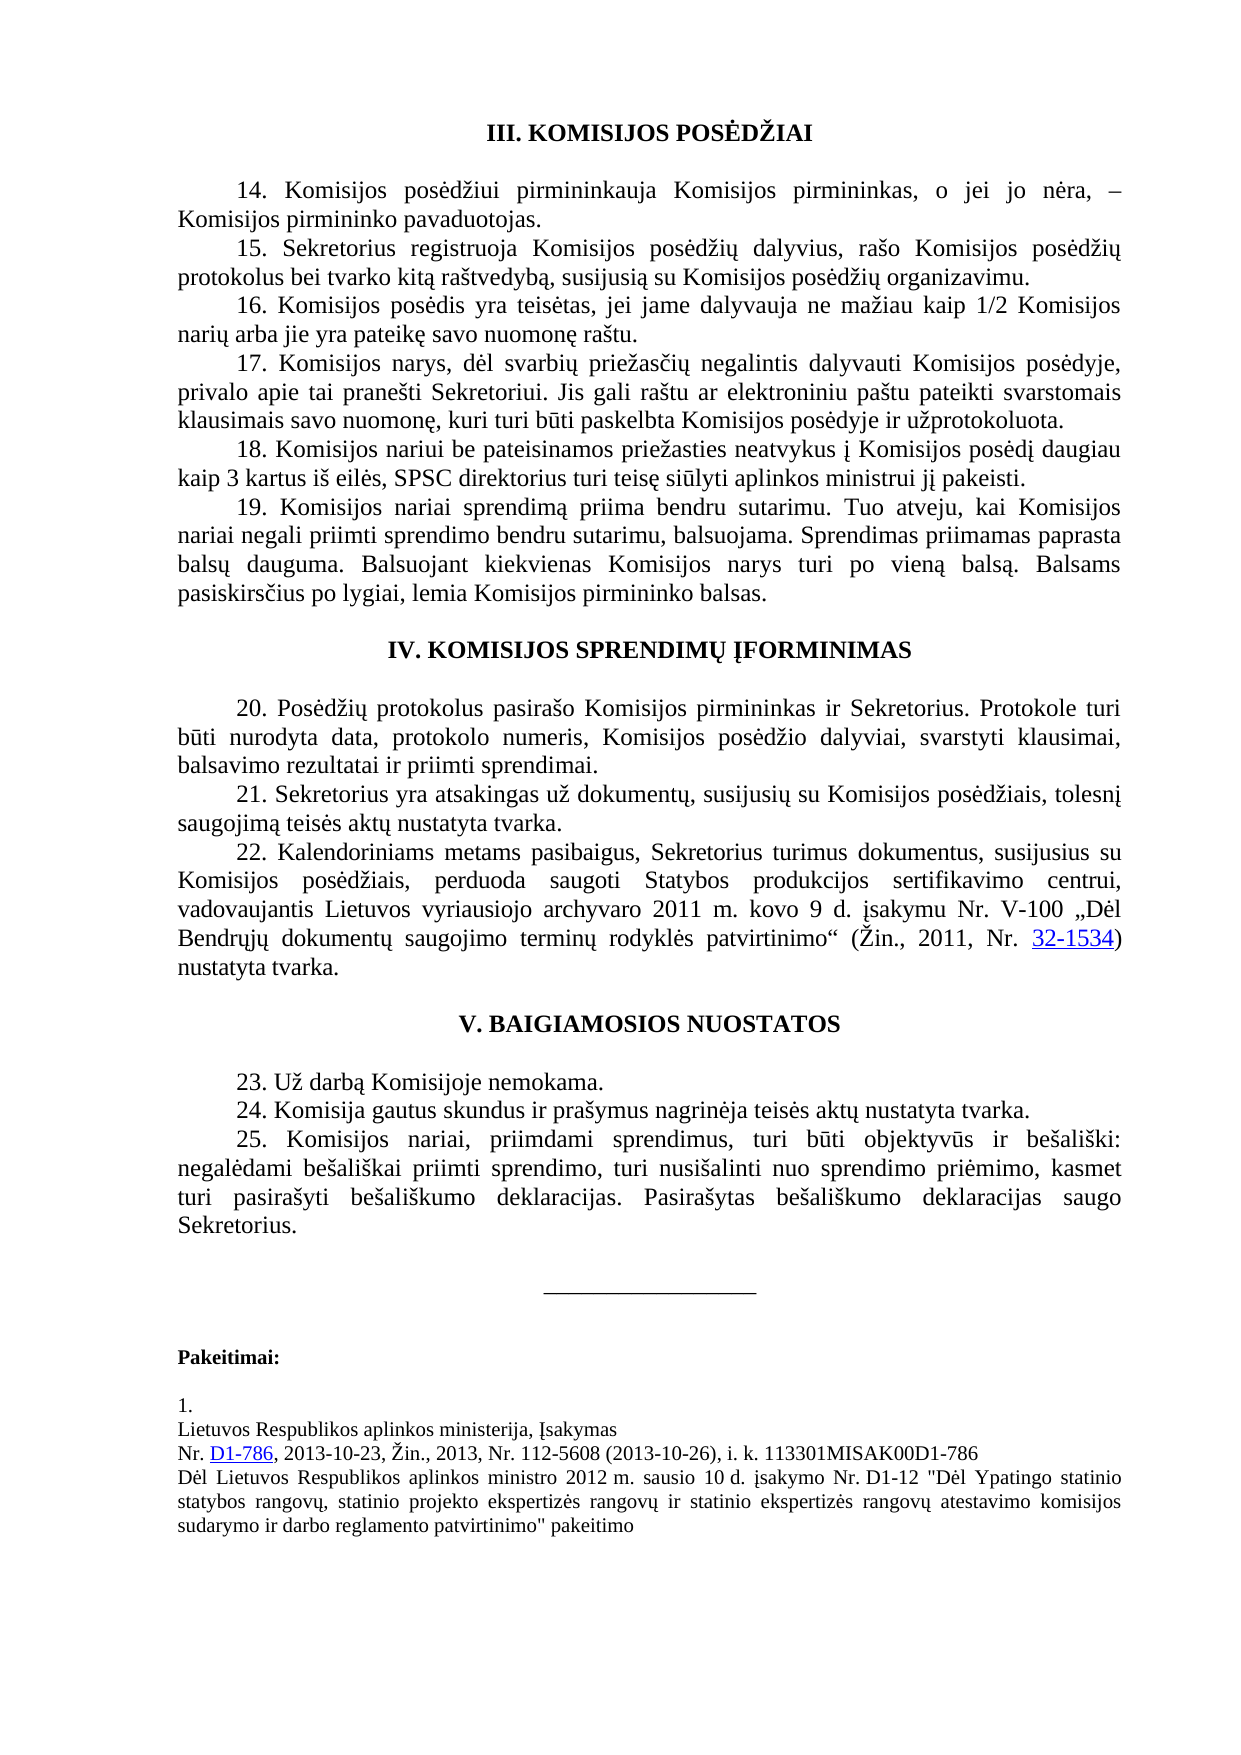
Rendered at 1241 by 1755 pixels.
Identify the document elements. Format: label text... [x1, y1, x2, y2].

text 14. Komisijos posėdžiui pirmininkauja Komisijos pirmininkas, o jei jo nėra, – Komisijos pirmininko pavaduotojas. [177, 176, 1122, 233]
text 21. Sekretorius yra atsakingas už dokumentų, susijusių su Komisijos posėdžiais, tolesnį saugojimą teisės aktų nustatyta tvarka. [177, 779, 1122, 837]
text IV. KOMISIJOS SPRENDIMŲ ĮFORMINIMAS [177, 636, 1122, 664]
text 17. Komisijos narys, dėl svarbių priežasčių negalintis dalyvauti Komisijos posėdyje, privalo apie tai pranešti Sekretoriui. Jis gali raštu ar elektroniniu paštu pateikti svarstomais klausimais savo nuomonę, kuri turi būti paskelbta Komisijos posėdyje ir užprotokoluota. [177, 348, 1122, 434]
text 15. Sekretorius registruoja Komisijos posėdžių dalyvius, rašo Komisijos posėdžių protokolus bei tvarko kitą raštvedybą, susijusią su Komisijos posėdžių organizavimu. [177, 233, 1122, 291]
text III. KOMISIJOS POSĖDŽIAI [177, 118, 1122, 147]
text 24. Komisija gautus skundus ir prašymus nagrinėja teisės aktų nustatyta tvarka. [177, 1096, 1122, 1124]
text 1. [177, 1393, 1122, 1417]
text 20. Posėdžių protokolus pasirašo Komisijos pirmininkas ir Sekretorius. Protokole turi būti nurodyta data, protokolo numeris, Komisijos posėdžio dalyviai, svarstyti klausimai, balsavimo rezultatai ir priimti sprendimai. [177, 693, 1122, 779]
text 18. Komisijos nariui be pateisinamos priežasties neatvykus į Komisijos posėdį daugiau kaip 3 kartus iš eilės, SPSC direktorius turi teisę siūlyti aplinkos ministrui jį pakeisti. [177, 434, 1122, 492]
text V. BAIGIAMOSIOS NUOSTATOS [177, 1009, 1122, 1038]
text Pakeitimai: [177, 1345, 1122, 1369]
text _________________ [177, 1268, 1122, 1297]
text 23. Už darbą Komisijoje nemokama. [177, 1067, 1122, 1096]
text Nr. D1-786, 2013-10-23, Žin., 2013, Nr. 112-5608 (2013-10-26), i. k. 113301MISAK00D1-786 [177, 1441, 1122, 1465]
text 25. Komisijos nariai, priimdami sprendimus, turi būti objektyvūs ir bešališki: negalėdami bešališkai priimti sprendimo, turi nusišalinti nuo sprendimo priėmimo, kasmet turi pasirašyti bešališkumo deklaracijas. Pasirašytas bešališkumo deklaracijas saugo Sekretorius. [177, 1124, 1122, 1239]
text 16. Komisijos posėdis yra teisėtas, jei jame dalyvauja ne mažiau kaip 1/2 Komisijos narių arba jie yra pateikę savo nuomonę raštu. [177, 291, 1122, 348]
text 19. Komisijos nariai sprendimą priima bendru sutarimu. Tuo atveju, kai Komisijos nariai negali priimti sprendimo bendru sutarimu, balsuojama. Sprendimas priimamas paprasta balsų dauguma. Balsuojant kiekvienas Komisijos narys turi po vieną balsą. Balsams pasiskirsčius po lygiai, lemia Komisijos pirmininko balsas. [177, 492, 1122, 607]
text Dėl Lietuvos Respublikos aplinkos ministro 2012 m. sausio 10 d. įsakymo Nr. D1-12 "Dėl Ypatingo statinio statybos rangovų, statinio projekto ekspertizės rangovų ir statinio ekspertizės rangovų atestavimo komisijos sudarymo ir darbo reglamento patvirtinimo" pakeitimo [177, 1465, 1122, 1537]
text Lietuvos Respublikos aplinkos ministerija, Įsakymas [177, 1417, 1122, 1441]
text 22. Kalendoriniams metams pasibaigus, Sekretorius turimus dokumentus, susijusius su Komisijos posėdžiais, perduoda saugoti Statybos produkcijos sertifikavimo centrui, vadovaujantis Lietuvos vyriausiojo archyvaro 2011 m. kovo 9 d. įsakymu Nr. V-100 „Dėl Bendrųjų dokumentų saugojimo terminų rodyklės patvirtinimo“ (Žin., 2011, Nr. 32-1534) nustatyta tvarka. [177, 837, 1122, 981]
